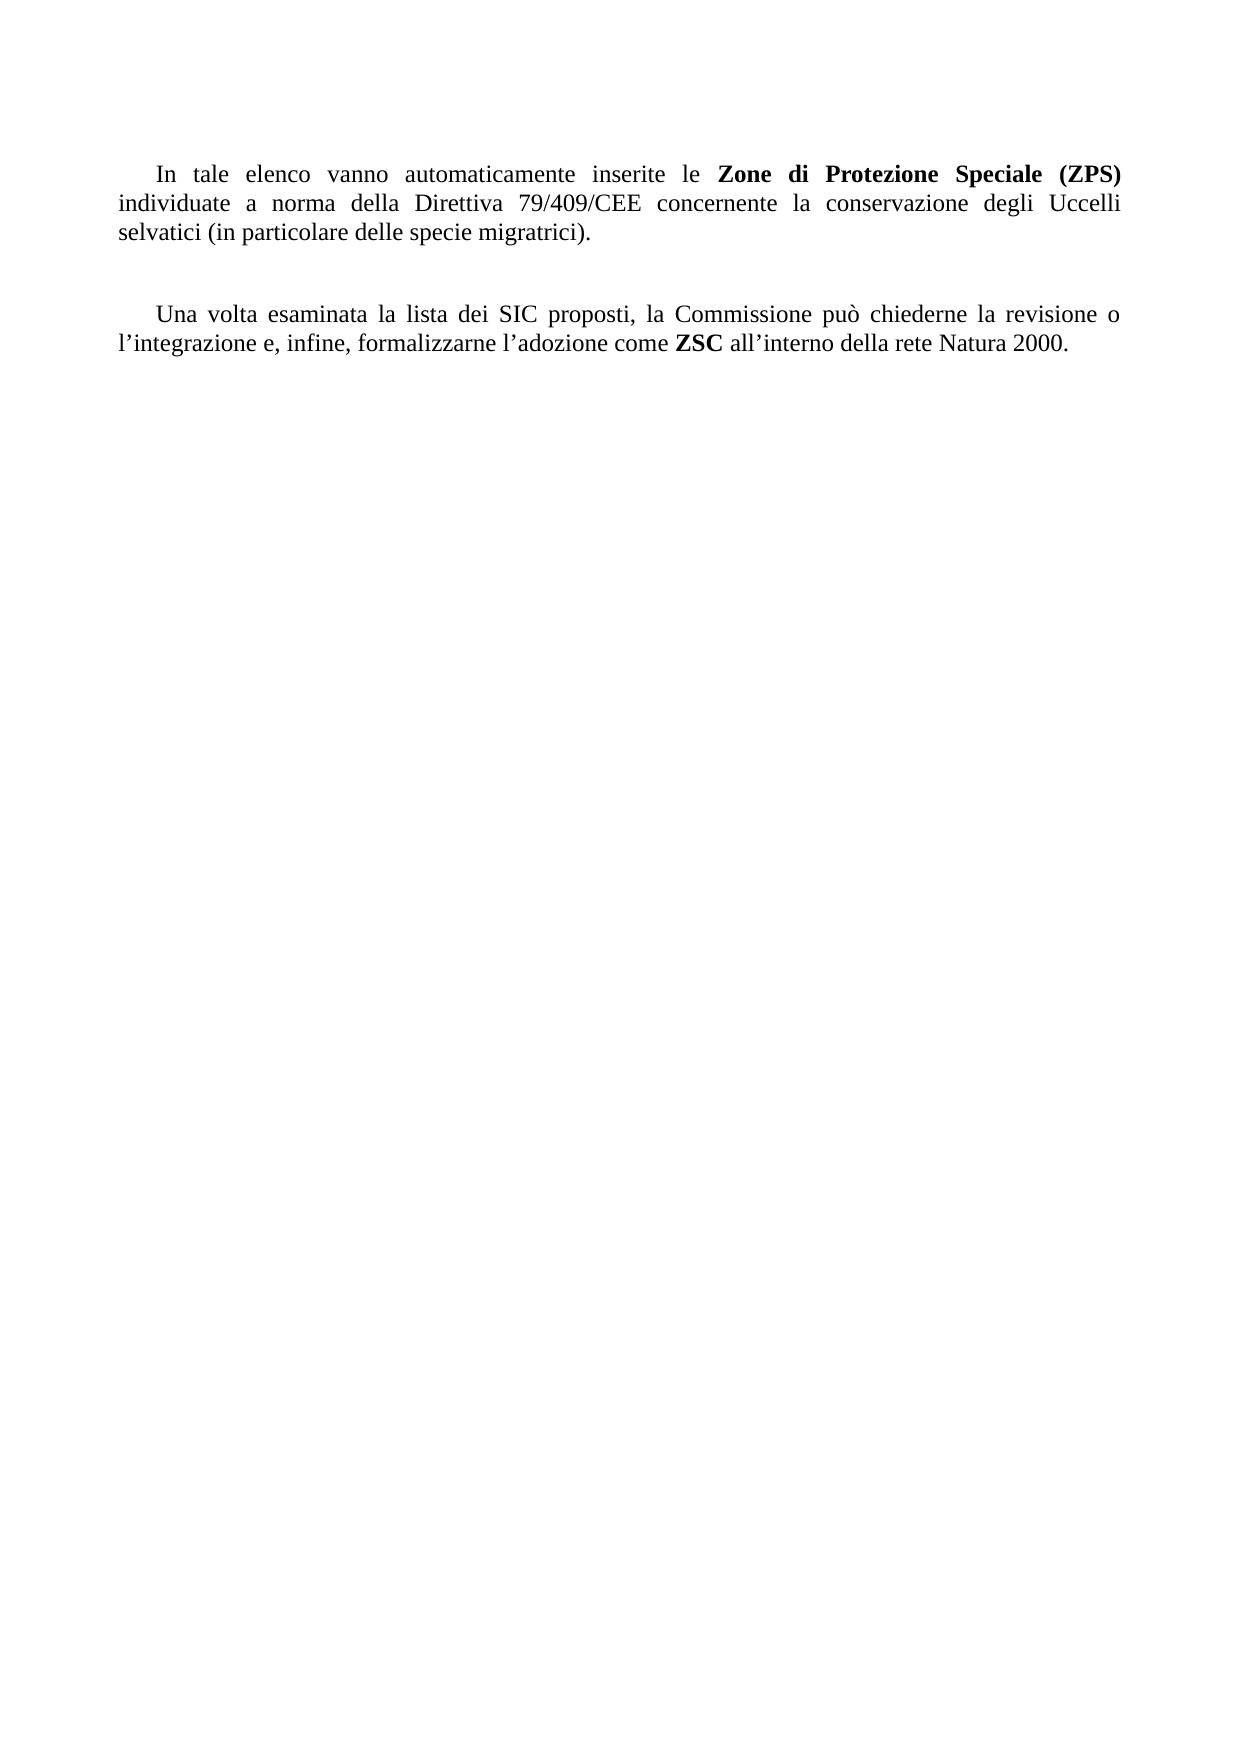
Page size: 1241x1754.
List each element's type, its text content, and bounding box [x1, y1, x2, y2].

text In tale elenco vanno automaticamente inserite le Zone di Protezione Speciale (ZPS) individuate a norma della Direttiva 79/409/CEE concernente la conservazione degli Uccelli selvatici (in particolare delle specie migratrici). [118, 159, 1122, 246]
text Una volta esaminata la lista dei SIC proposti, la Commissione può chiederne la revisione o l’integrazione e, infine, formalizzarne l’adozione come ZSC all’interno della rete Natura 2000. [118, 299, 1122, 357]
